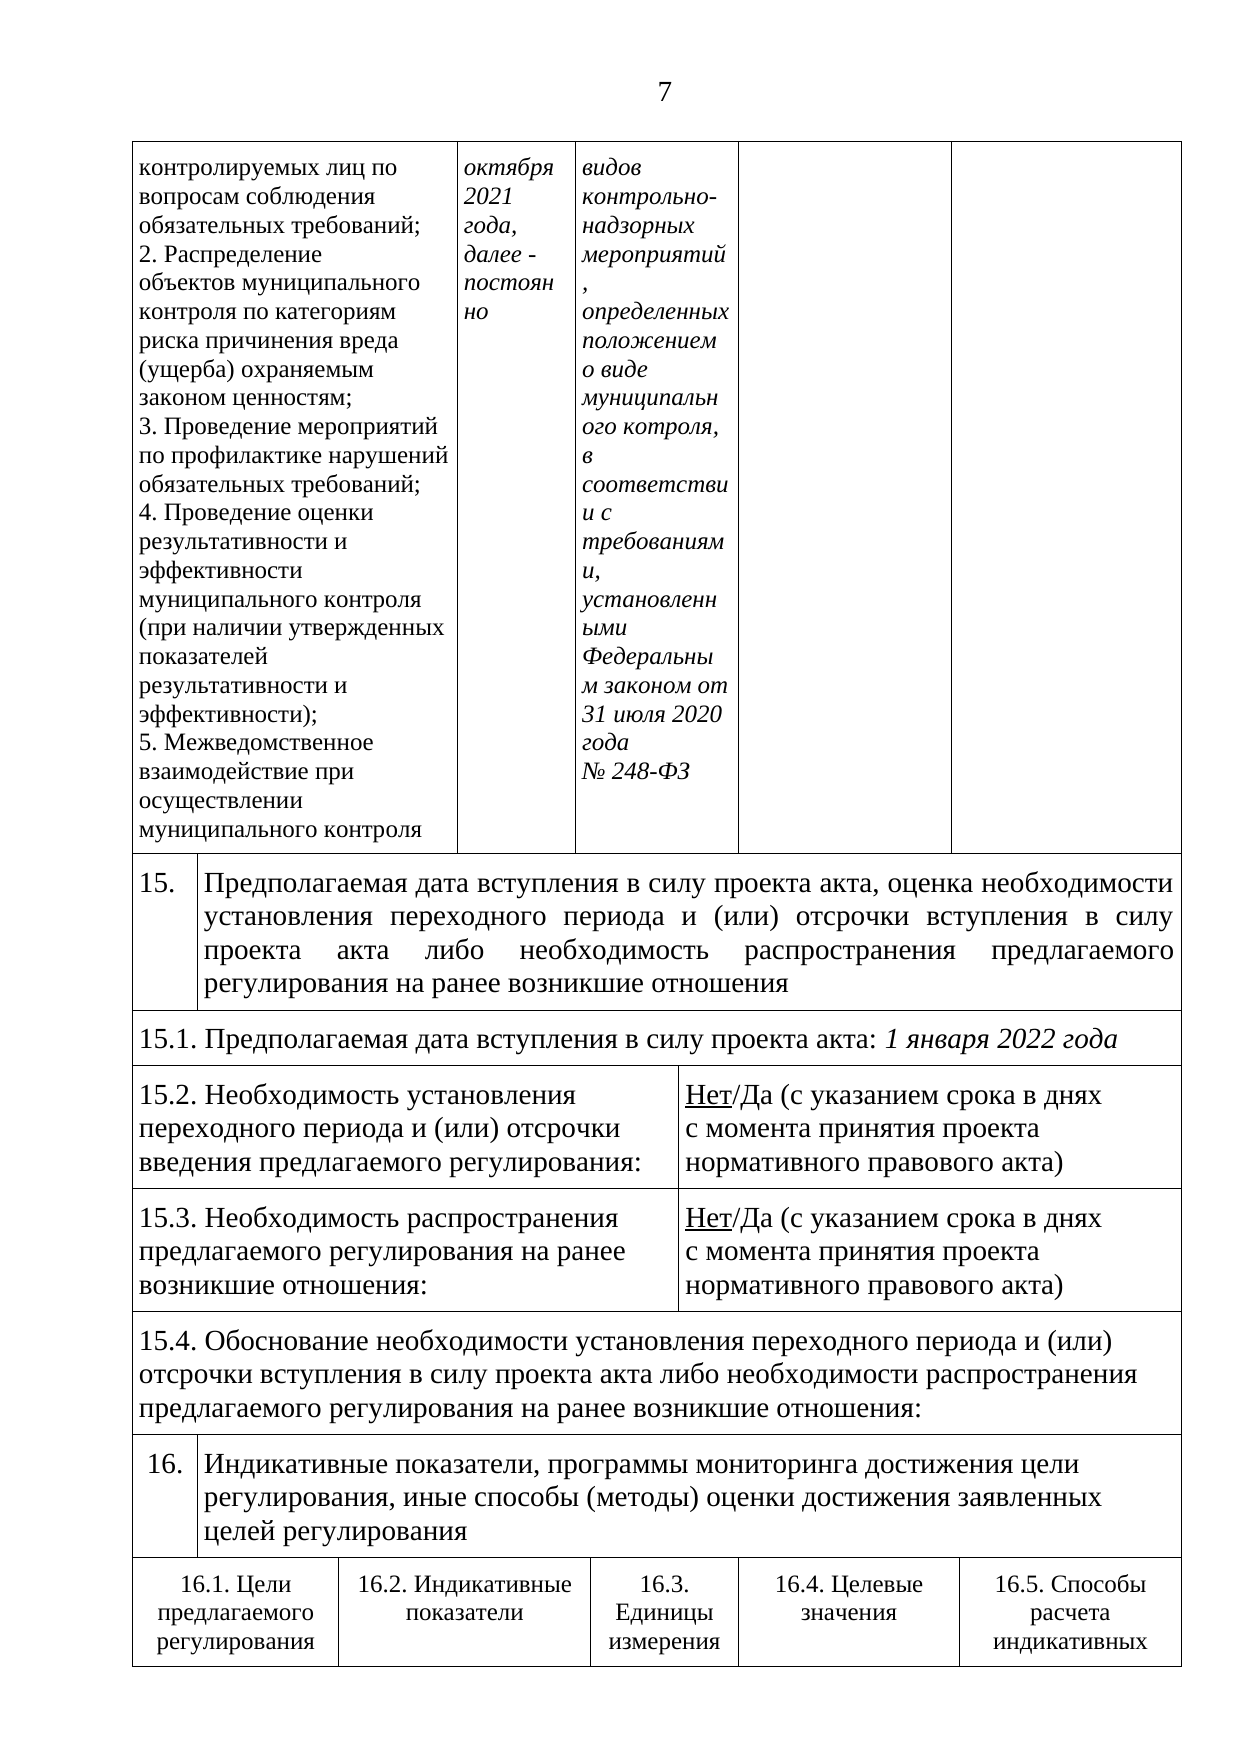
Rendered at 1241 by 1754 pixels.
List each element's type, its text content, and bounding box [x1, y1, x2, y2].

table_cell контролируемых лиц по вопросам соблюдения обязательных требований; 2. Распределение объектов муниципального контроля по категориям риска причинения вреда (ущерба) охраняемым законом ценностям; 3. Проведение мероприятий по профилактике нарушений обязательных требований; 4. Проведение оценки результативности и эффективности муниципального контроля (при наличии утвержденных показателей результативности и эффективности); 5. Межведомственное взаимодействие при осуществлении муниципального контроля [133, 142, 457, 853]
table_cell 16.3. Единицы измерения [591, 1558, 738, 1666]
table_cell 16.1. Цели предлагаемого регулирования [133, 1558, 338, 1666]
table_cell 15.1. Предполагаемая дата вступления в силу проекта акта: 1 января 2022 года [133, 1011, 1181, 1065]
table_cell 16. [133, 1435, 197, 1557]
table_cell видов контрольно-надзорных мероприятий, определенных положением о виде муниципального котроля, в соответствии с требованиями, установленными Федеральным законом от 31 июля 2020 года № 248-ФЗ [576, 142, 738, 853]
table_cell - [739, 142, 951, 853]
table_cell октября 2021 года, далее - постоянно [458, 142, 575, 853]
table_cell 15. [133, 854, 197, 1009]
table_cell Нет/Да (с указанием срока в днях с момента принятия проекта нормативного правового акта) [679, 1066, 1181, 1188]
table_cell Предполагаемая дата вступления в силу проекта акта, оценка необходимости установления переходного периода и (или) отсрочки вступления в силу проекта акта либо необходимость распространения предлагаемого регулирования на ранее возникшие отношения [198, 854, 1181, 1009]
table_cell - [952, 142, 1181, 853]
table_cell Индикативные показатели, программы мониторинга достижения цели регулирования, иные способы (методы) оценки достижения заявленных целей регулирования [198, 1435, 1181, 1557]
table_cell 16.2. Индикативные показатели [339, 1558, 590, 1666]
table_cell 15.3. Необходимость распространения предлагаемого регулирования на ранее возникшие отношения: [133, 1189, 678, 1311]
table_cell Нет/Да (с указанием срока в днях с момента принятия проекта нормативного правового акта) [679, 1189, 1181, 1311]
table_cell 16.5. Способы расчета индикативных [960, 1558, 1181, 1666]
table_cell 15.4. Обоснование необходимости установления переходного периода и (или) отсрочки вступления в силу проекта акта либо необходимости распространения предлагаемого регулирования на ранее возникшие отношения: [133, 1312, 1181, 1434]
table_cell 16.4. Целевые значения [739, 1558, 959, 1666]
table_cell 15.2. Необходимость установления переходного периода и (или) отсрочки введения предлагаемого регулирования: [133, 1066, 678, 1188]
